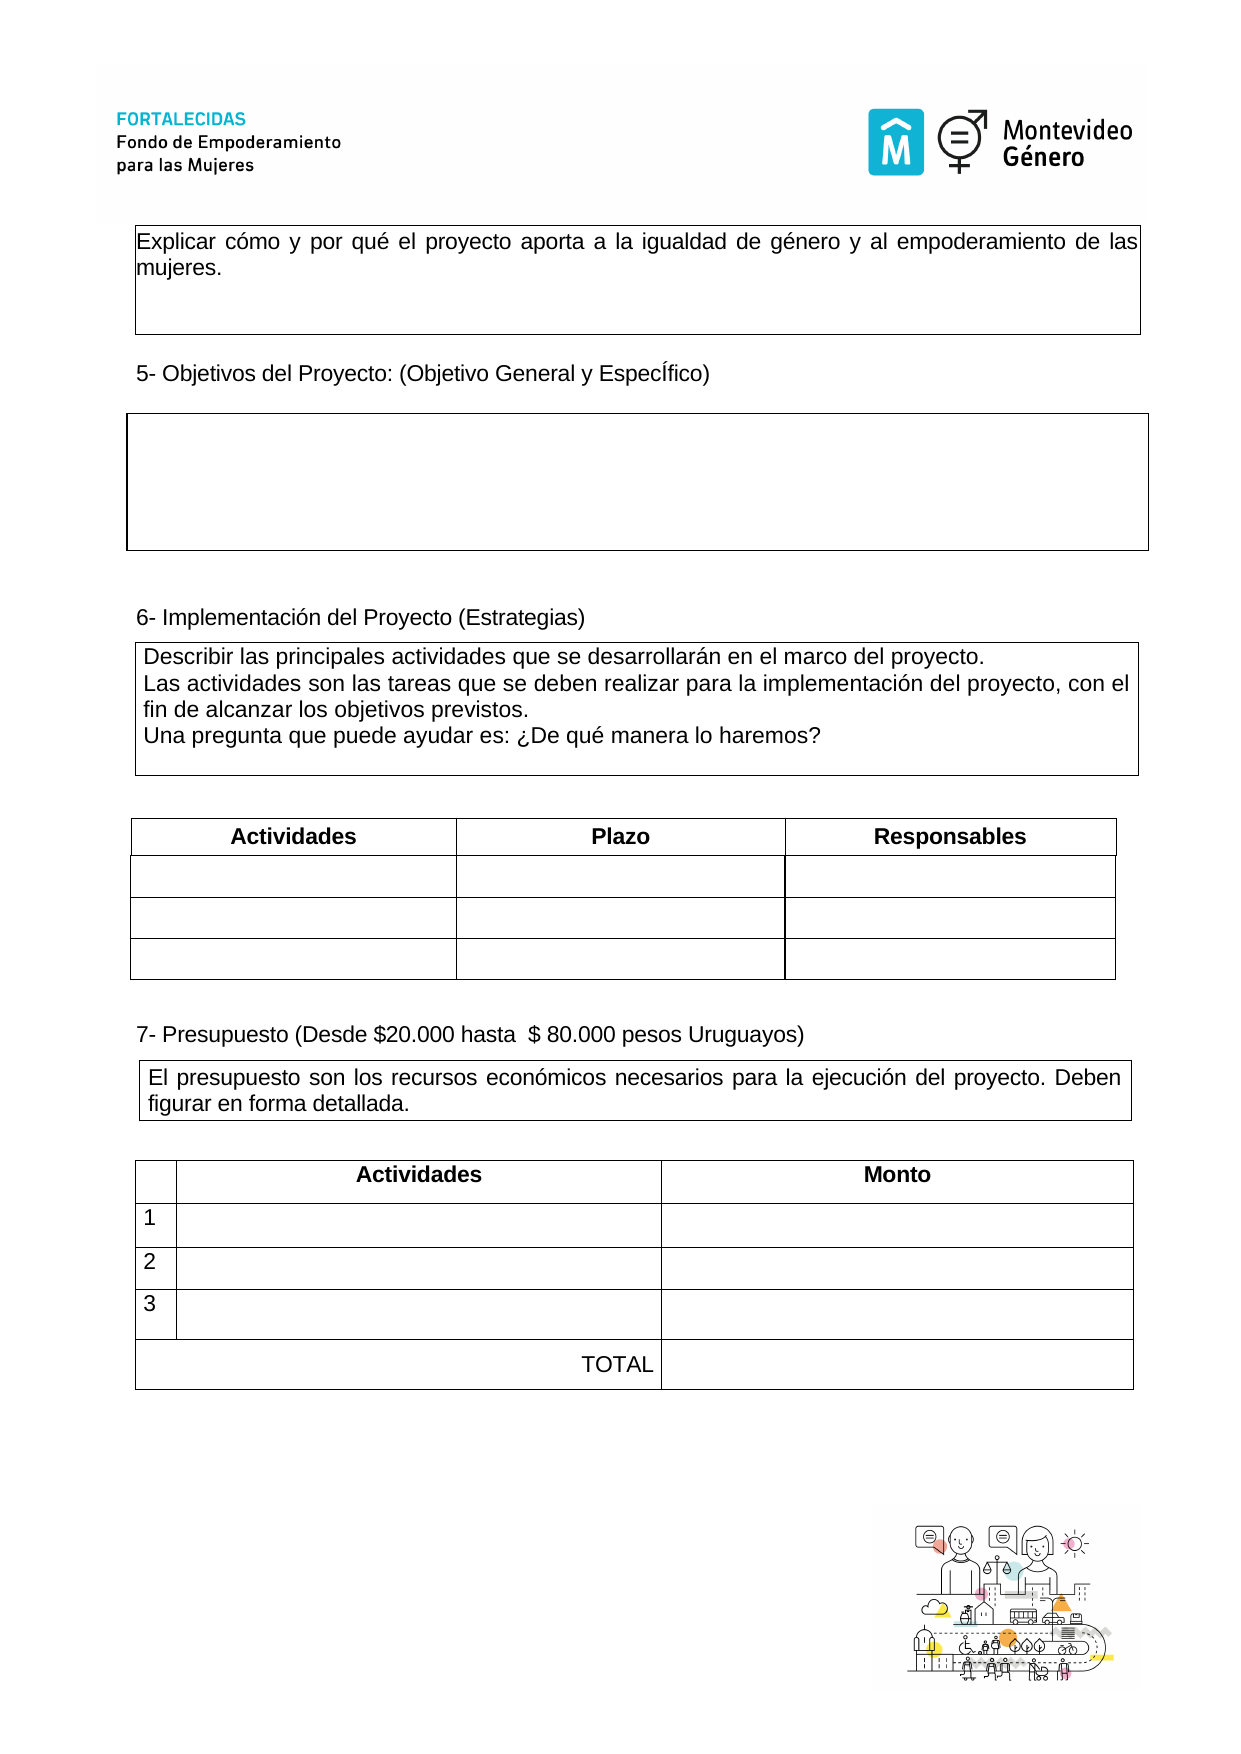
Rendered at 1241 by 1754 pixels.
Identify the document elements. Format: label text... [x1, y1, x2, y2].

table_cell 1 [136, 1204, 176, 1247]
text 7- Presupuesto (Desde $20.000 hasta $ 80.000 pesos Uruguayos) [136, 1021, 1140, 1048]
table_cell [662, 1248, 1133, 1289]
table_cell [457, 898, 784, 938]
table_cell [131, 856, 456, 897]
picture [871, 1503, 1140, 1691]
table_cell [457, 939, 784, 979]
table_header [136, 1161, 176, 1203]
table_cell [177, 1204, 661, 1247]
text 6- Implementación del Proyecto (Estrategias) [136, 603, 1140, 630]
text Explicar cómo y por qué el proyecto aporta a la igualdad de género y al empoderamiento de las mujeres. [136, 226, 1140, 281]
table_cell 2 [136, 1248, 176, 1289]
table_cell [177, 1248, 661, 1289]
table_cell [662, 1290, 1133, 1339]
picture [91, 59, 1149, 225]
table_cell [662, 1340, 1133, 1389]
table_cell [177, 1290, 661, 1339]
table_cell 3 [136, 1290, 176, 1339]
table_header Actividades [177, 1161, 661, 1203]
table_header Plazo [457, 819, 785, 855]
table_header Describir las principales actividades que se desarrollarán en el marco del proyecto. Las actividades son las tareas que se deben realizar para la implementación del proyecto, con el fin de alcanzar los objetivos previstos. Una pregunta que puede ayudar es: ¿De qué manera lo haremos? [136, 643, 1138, 775]
table_cell [131, 898, 456, 938]
table_cell [786, 939, 1115, 979]
text 5- Objetivos del Proyecto: (Objetivo General y EspecÍfico) [136, 360, 1140, 386]
table_cell [786, 856, 1115, 897]
table_cell TOTAL [136, 1340, 661, 1389]
table_cell [662, 1204, 1133, 1247]
text El presupuesto son los recursos económicos necesarios para la ejecución del proyecto. Deben figurar en forma detallada. [140, 1061, 1131, 1120]
table_header Responsables [786, 819, 1116, 855]
table_cell [131, 939, 456, 979]
table_cell [786, 898, 1115, 938]
table_header Actividades [132, 819, 456, 855]
table_cell [457, 856, 784, 897]
table_header Monto [662, 1161, 1133, 1203]
